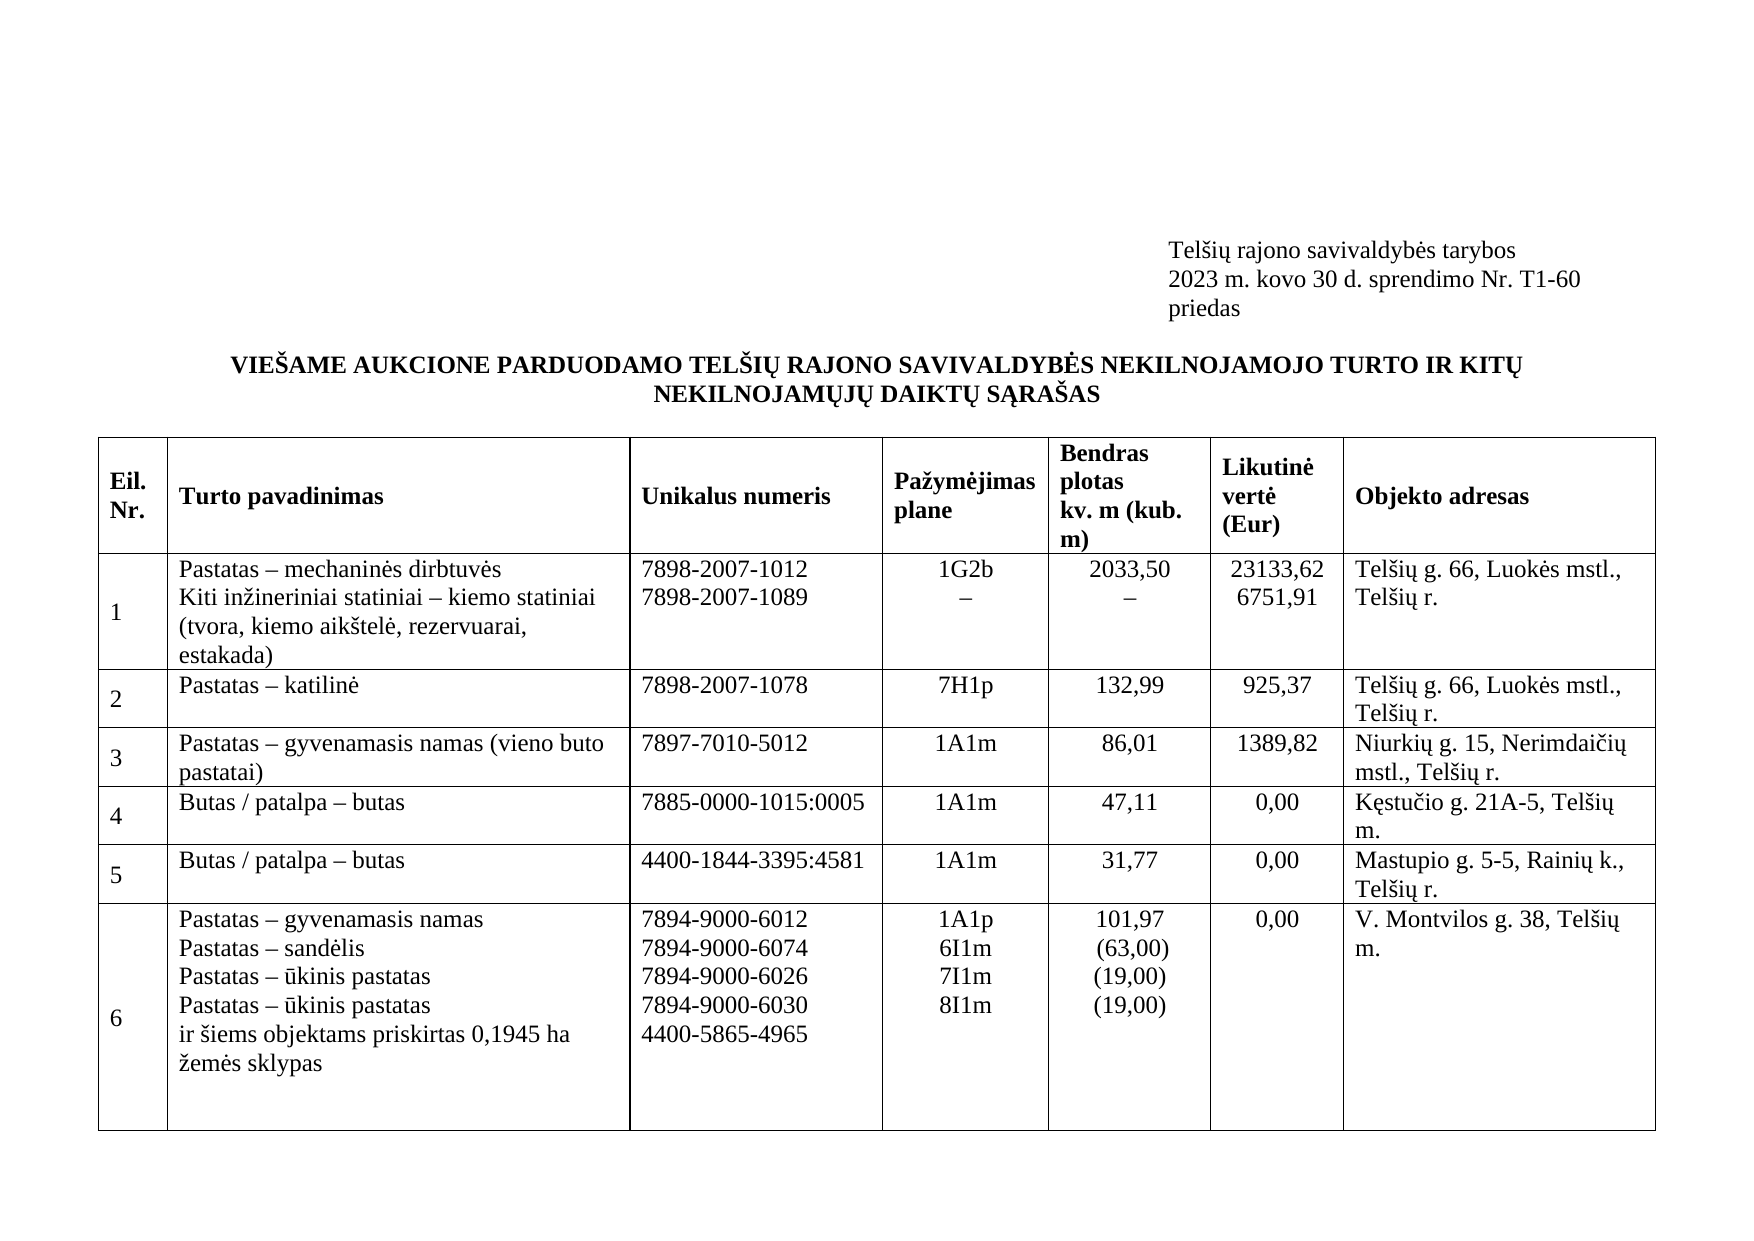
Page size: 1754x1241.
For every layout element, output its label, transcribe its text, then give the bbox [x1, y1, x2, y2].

table_cell 101,97 (63,00) (19,00) (19,00) [1049, 904, 1210, 1130]
text priedas [118, 293, 1636, 322]
table_cell 7H1p [883, 670, 1048, 727]
table_cell Butas / patalpa – butas [168, 845, 629, 903]
table_cell 31,77 [1049, 845, 1210, 903]
table_cell V. Montvilos g. 38, Telšių m. [1344, 904, 1655, 1130]
table_header Pažymėjimas plane [883, 438, 1048, 553]
table_cell Telšių g. 66, Luokės mstl., Telšių r. [1344, 670, 1655, 727]
table_header Unikalus numeris [631, 438, 882, 553]
table_cell Pastatas – mechaninės dirbtuvės Kiti inžineriniai statiniai – kiemo statiniai (tvora, kiemo aikštelė, rezervuarai, estakada) [168, 554, 629, 669]
table_cell 1A1m [883, 728, 1048, 786]
table_header Turto pavadinimas [168, 438, 629, 553]
table_cell 1A1m [883, 845, 1048, 903]
table_cell 1G2b – [883, 554, 1048, 669]
table_header Eil. Nr. [99, 438, 167, 553]
table_cell 5 [99, 845, 167, 903]
table_cell 23133,62 6751,91 [1211, 554, 1343, 669]
table_cell Butas / patalpa – butas [168, 787, 629, 844]
table_cell Niurkių g. 15, Nerimdaičių mstl., Telšių r. [1344, 728, 1655, 786]
text 2023 m. kovo 30 d. sprendimo Nr. T1-60 [118, 264, 1636, 293]
table_cell 7885-0000-1015:0005 [631, 787, 882, 844]
table_cell 1A1m [883, 787, 1048, 844]
table_cell 7897-7010-5012 [631, 728, 882, 786]
table_cell 47,11 [1049, 787, 1210, 844]
table_cell 3 [99, 728, 167, 786]
table_cell 0,00 [1211, 845, 1343, 903]
table_cell 86,01 [1049, 728, 1210, 786]
table_cell Pastatas – gyvenamasis namas (vieno buto pastatai) [168, 728, 629, 786]
table_header Likutinė vertė (Eur) [1211, 438, 1343, 553]
text Telšių rajono savivaldybės tarybos [118, 235, 1636, 264]
table_cell Pastatas – katilinė [168, 670, 629, 727]
table_cell 4 [99, 787, 167, 844]
table_cell 4400-1844-3395:4581 [631, 845, 882, 903]
table_cell 2 [99, 670, 167, 727]
table_cell 2033,50 – [1049, 554, 1210, 669]
table_cell Pastatas – gyvenamasis namas Pastatas – sandėlis Pastatas – ūkinis pastatas Pastatas – ūkinis pastatas ir šiems objektams priskirtas 0,1945 ha žemės sklypas [168, 904, 629, 1130]
table_cell 0,00 [1211, 787, 1343, 844]
table_header Bendras plotas kv. m (kub. m) [1049, 438, 1210, 553]
table_cell 132,99 [1049, 670, 1210, 727]
table_cell Telšių g. 66, Luokės mstl., Telšių r. [1344, 554, 1655, 669]
table_cell Mastupio g. 5-5, Rainių k., Telšių r. [1344, 845, 1655, 903]
table_cell 925,37 [1211, 670, 1343, 727]
table_cell 7898-2007-1012 7898-2007-1089 [631, 554, 882, 669]
table_header Objekto adresas [1344, 438, 1655, 553]
table_cell 1 [99, 554, 167, 669]
table_cell 0,00 [1211, 904, 1343, 1130]
table_cell 6 [99, 904, 167, 1130]
table_cell 1389,82 [1211, 728, 1343, 786]
table_cell 7898-2007-1078 [631, 670, 882, 727]
text VIEŠAME AUKCIONE PARDUODAMO TELŠIŲ RAJONO SAVIVALDYBĖS NEKILNOJAMOJO TURTO IR KITŲ NEKILNOJAMŲJŲ DAIKTŲ SĄRAŠAS [118, 350, 1636, 408]
table_cell Kęstučio g. 21A-5, Telšių m. [1344, 787, 1655, 844]
table_cell 1A1p 6I1m 7I1m 8I1m [883, 904, 1048, 1130]
table_cell 7894-9000-6012 7894-9000-6074 7894-9000-6026 7894-9000-6030 4400-5865-4965 [631, 904, 882, 1130]
